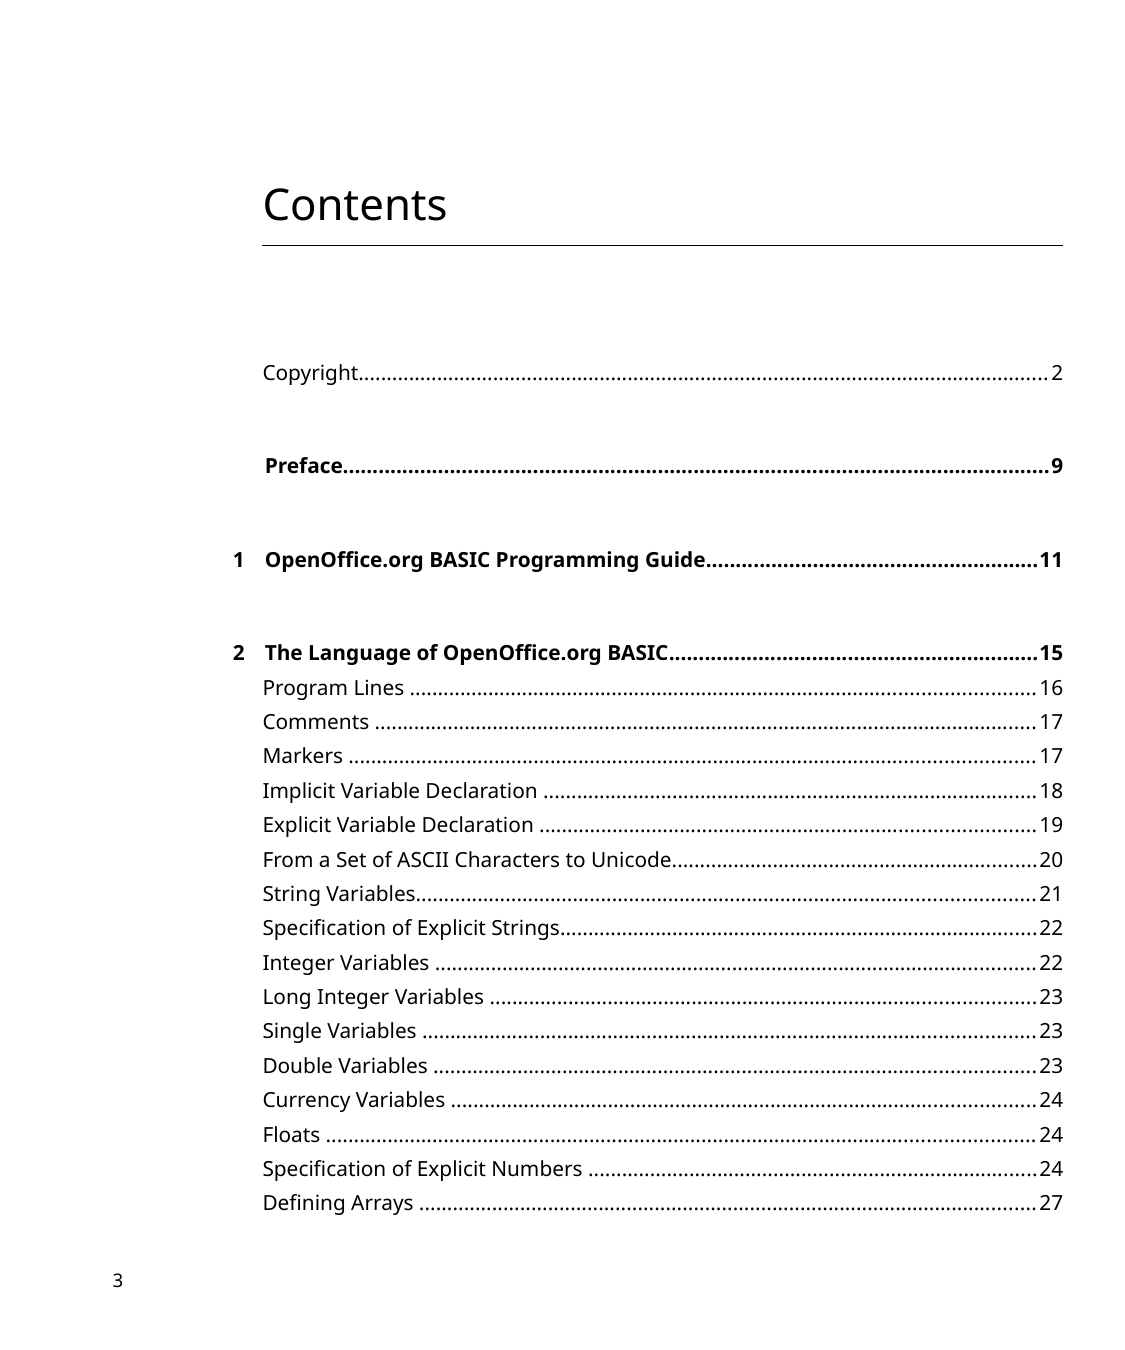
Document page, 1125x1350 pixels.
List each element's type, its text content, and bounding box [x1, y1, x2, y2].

text String Variables 21 [262, 879, 1063, 908]
subtitle Contents [262, 174, 1063, 245]
text Defining Arrays 27 [262, 1188, 1063, 1217]
text Long Integer Variables 23 [262, 982, 1063, 1011]
text Specification of Explicit Strings 22 [262, 913, 1063, 942]
text Integer Variables 22 [262, 948, 1063, 976]
text Program Lines 16 [262, 673, 1063, 701]
text Single Variables 23 [262, 1017, 1063, 1045]
text Double Variables 23 [262, 1051, 1063, 1079]
text 2 The Language of OpenOffice.org BASIC 15 [233, 638, 1063, 667]
text 1 OpenOffice.org BASIC Programming Guide 11 [233, 545, 1063, 573]
text From a Set of ASCII Characters to Unicode 20 [262, 845, 1063, 873]
text Preface 9 [233, 452, 1063, 480]
text Markers 17 [262, 742, 1063, 770]
text Implicit Variable Declaration 18 [262, 776, 1063, 804]
text Specification of Explicit Numbers 24 [262, 1154, 1063, 1183]
text Comments 17 [262, 707, 1063, 736]
text Explicit Variable Declaration 19 [262, 810, 1063, 839]
text Copyright 2 [262, 358, 1063, 387]
text Floats 24 [262, 1120, 1063, 1148]
text Currency Variables 24 [262, 1085, 1063, 1114]
